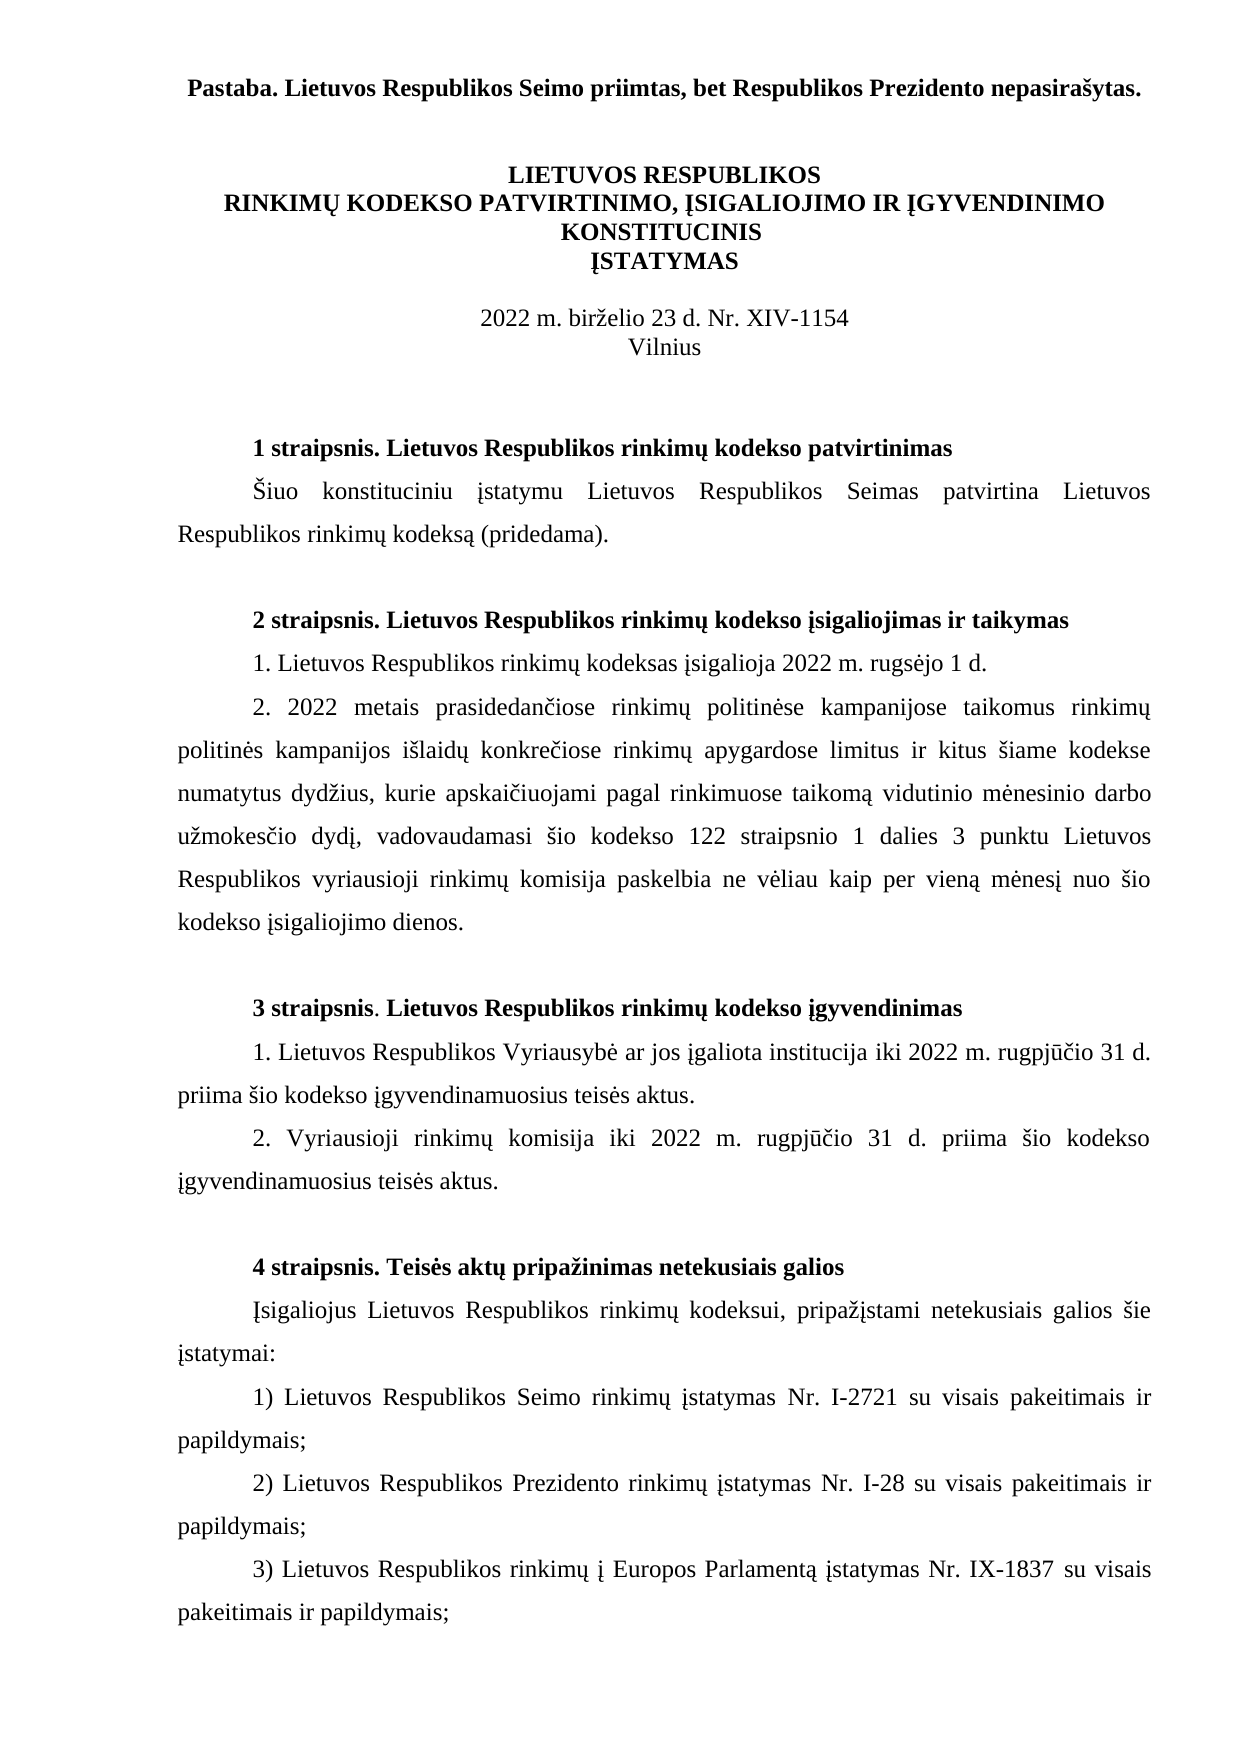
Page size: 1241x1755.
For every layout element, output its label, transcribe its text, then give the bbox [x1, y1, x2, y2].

text 1. Lietuvos Respublikos Vyriausybė ar jos įgaliota institucija iki 2022 m. rugpjūčio 31 d. priima šio kodekso įgyvendinamuosius teisės aktus. [177, 1037, 1152, 1108]
text 4 straipsnis. Teisės aktų pripažinimas netekusiais galios [177, 1252, 1152, 1281]
text LIETUVOS RESPUBLIKOS [177, 160, 1152, 188]
text 2. Vyriausioji rinkimų komisija iki 2022 m. rugpjūčio 31 d. priima šio kodekso įgyvendinamuosius teisės aktus. [177, 1123, 1152, 1195]
text ĮSTATYMAS [177, 246, 1152, 275]
text 3) Lietuvos Respublikos rinkimų į Europos Parlamentą įstatymas Nr. IX-1837 su visais pakeitimais ir papildymais; [177, 1554, 1152, 1626]
text Įsigaliojus Lietuvos Respublikos rinkimų kodeksui, pripažįstami netekusiais galios šie įstatymai: [177, 1295, 1152, 1367]
text Šiuo konstituciniu įstatymu Lietuvos Respublikos Seimas patvirtina Lietuvos Respublikos rinkimų kodeksą (pridedama). [177, 476, 1152, 548]
text Pastaba. Lietuvos Respublikos Seimo priimtas, bet Respublikos Prezidento nepasirašytas. [177, 73, 1152, 102]
text 1) Lietuvos Respublikos Seimo rinkimų įstatymas Nr. I-2721 su visais pakeitimais ir papildymais; [177, 1382, 1152, 1453]
text 2022 m. birželio 23 d. Nr. XIV-1154 [177, 303, 1152, 332]
text 1. Lietuvos Respublikos rinkimų kodeksas įsigalioja 2022 m. rugsėjo 1 d. [177, 648, 1152, 677]
text 2. 2022 metais prasidedančiose rinkimų politinėse kampanijose taikomus rinkimų politinės kampanijos išlaidų konkrečiose rinkimų apygardose limitus ir kitus šiame kodekse numatytus dydžius, kurie apskaičiuojami pagal rinkimuose taikomą vidutinio mėnesinio darbo užmokesčio dydį, vadovaudamasi šio kodekso 122 straipsnio 1 dalies 3 punktu Lietuvos Respublikos vyriausioji rinkimų komisija paskelbia ne vėliau kaip per vieną mėnesį nuo šio kodekso įsigaliojimo dienos. [177, 692, 1152, 936]
text 2) Lietuvos Respublikos Prezidento rinkimų įstatymas Nr. I-28 su visais pakeitimais ir papildymais; [177, 1468, 1152, 1540]
text 2 straipsnis. Lietuvos Respublikos rinkimų kodekso įsigaliojimas ir taikymas [177, 605, 1152, 634]
text 3 straipsnis. Lietuvos Respublikos rinkimų kodekso įgyvendinimas [177, 993, 1152, 1022]
text Vilnius [177, 332, 1152, 361]
text RINKIMŲ KODEKSO PATVIRTINIMO, ĮSIGALIOJIMO IR ĮGYVENDINIMO KONSTITUCINIS [177, 188, 1152, 246]
text 1 straipsnis. Lietuvos Respublikos rinkimų kodekso patvirtinimas [177, 433, 1152, 462]
